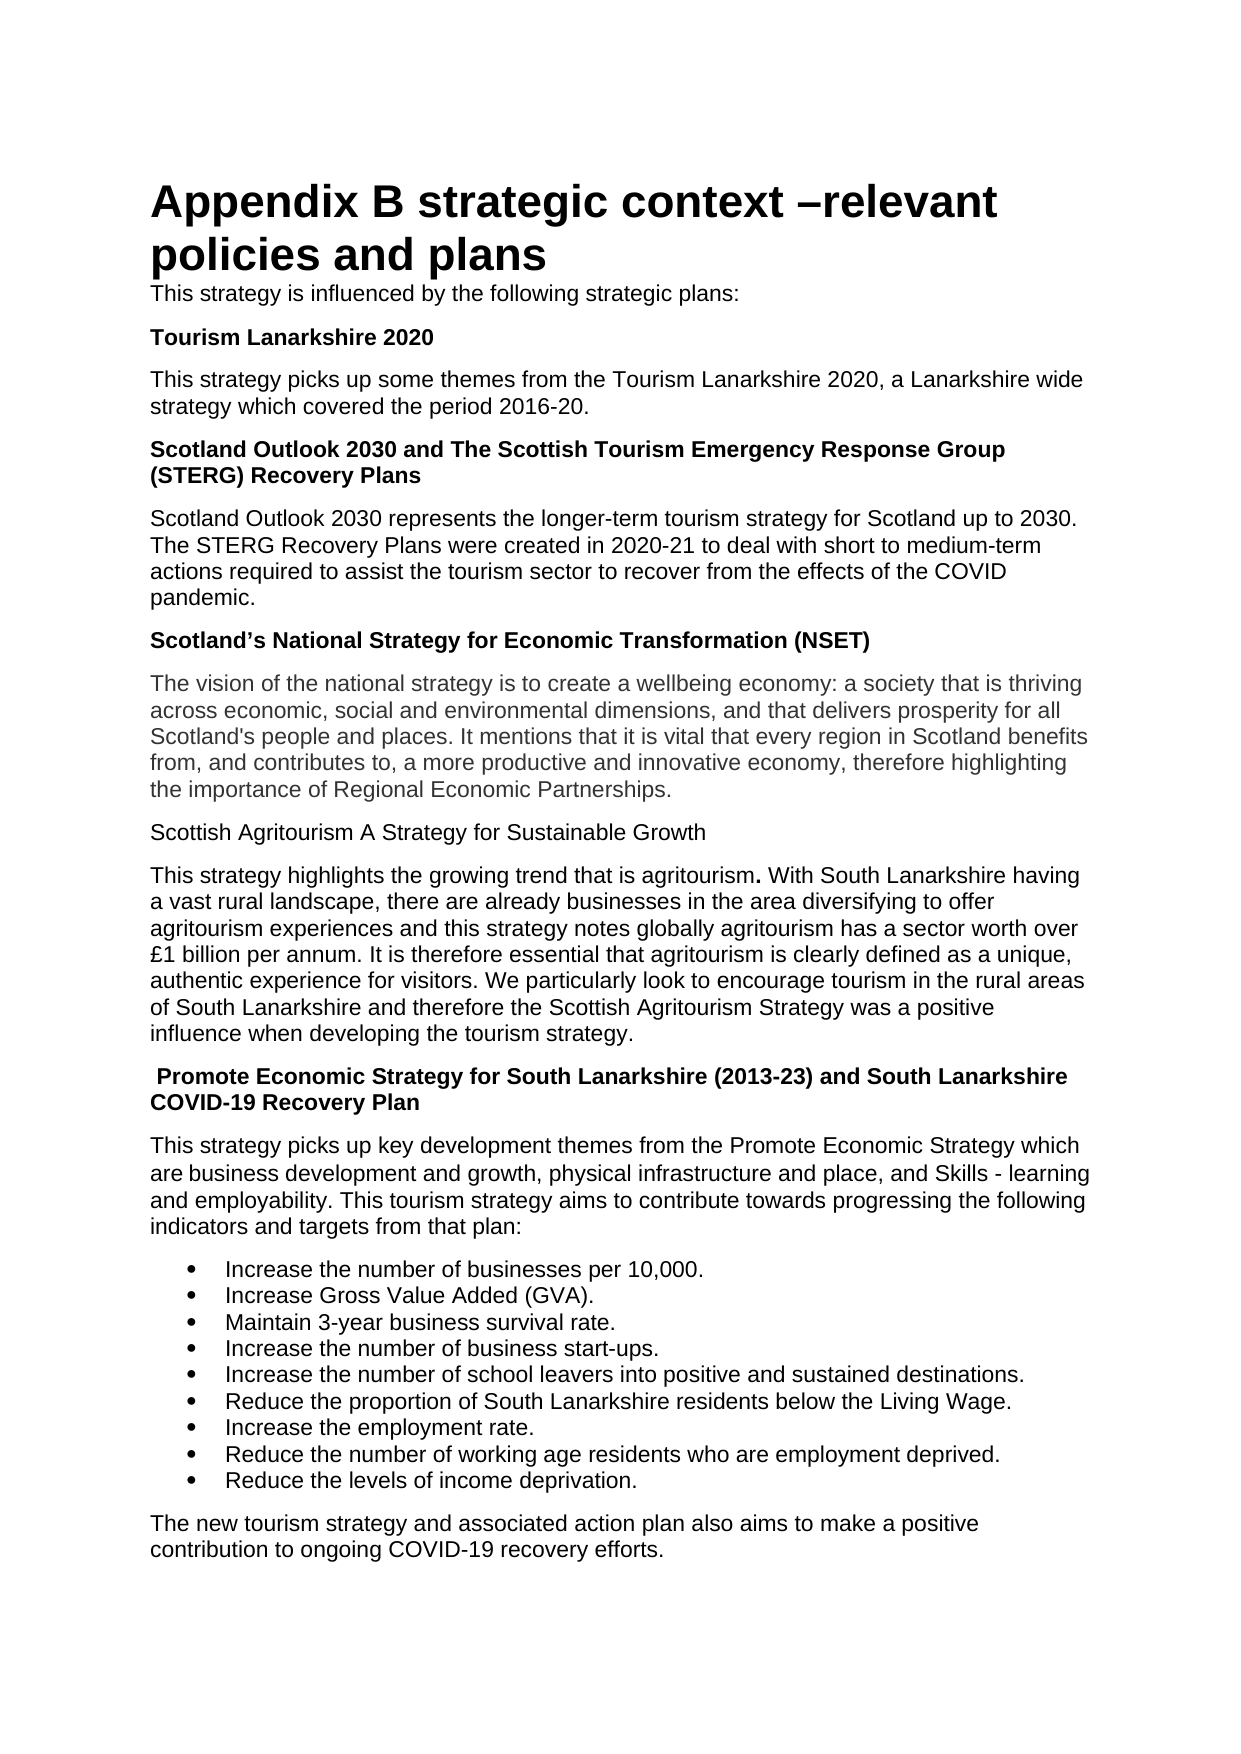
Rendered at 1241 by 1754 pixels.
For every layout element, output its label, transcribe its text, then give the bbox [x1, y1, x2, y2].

text Tourism Lanarkshire 2020 [150, 323, 1090, 350]
list Reduce the number of working age residents who are employment deprived. [187, 1441, 1090, 1467]
text Promote Economic Strategy for South Lanarkshire (2013-23) and South Lanarkshire COVID-19 Recovery Plan [150, 1063, 1090, 1116]
text Scotland Outlook 2030 and The Scottish Tourism Emergency Response Group (STERG) Recovery Plans [150, 436, 1090, 488]
text This strategy highlights the growing trend that is agritourism. With South Lanarkshire having a vast rural landscape, there are already businesses in the area diversifying to offer agritourism experiences and this strategy notes globally agritourism has a sector worth over £1 billion per annum. It is therefore essential that agritourism is clearly defined as a unique, authentic experience for visitors. We particularly look to encourage tourism in the rural areas of South Lanarkshire and therefore the Scottish Agritourism Strategy was a positive influence when developing the tourism strategy. [150, 862, 1090, 1046]
text This strategy picks up key development themes from the Promote Economic Strategy which are business development and growth, physical infrastructure and place, and Skills - learning and employability. This tourism strategy aims to contribute towards progressing the following indicators and targets from that plan: [150, 1132, 1090, 1239]
text Scotland Outlook 2030 represents the longer-term tourism strategy for Scotland up to 2030. The STERG Recovery Plans were created in 2020-21 to deal with short to medium-term actions required to assist the tourism sector to recover from the effects of the COVID pandemic. [150, 505, 1090, 611]
list Maintain 3-year business survival rate. [187, 1309, 1090, 1335]
list Reduce the proportion of South Lanarkshire residents below the Living Wage. [187, 1388, 1090, 1414]
list Increase the employment rate. [187, 1414, 1090, 1441]
subtitle Appendix B strategic context –relevant policies and plans [150, 175, 1090, 280]
list Increase the number of school leavers into positive and sustained destinations. [187, 1361, 1090, 1388]
list Reduce the levels of income deprivation. [187, 1467, 1090, 1493]
text Scottish Agritourism A Strategy for Sustainable Growth [150, 819, 1090, 845]
text The vision of the national strategy is to create a wellbeing economy: a society that is thriving across economic, social and environmental dimensions, and that delivers prosperity for all Scotland's people and places. It mentions that it is vital that every region in Scotland benefits from, and contributes to, a more productive and innovative economy, therefore highlighting the importance of Regional Economic Partnerships. [150, 670, 1090, 802]
text This strategy is influenced by the following strategic plans: [150, 280, 1090, 307]
text Scotland’s National Strategy for Economic Transformation (NSET) [150, 627, 1090, 654]
list Increase Gross Value Added (GVA). [187, 1282, 1090, 1309]
text This strategy picks up some themes from the Tourism Lanarkshire 2020, a Lanarkshire wide strategy which covered the period 2016-20. [150, 366, 1090, 419]
list Increase the number of businesses per 10,000. [187, 1256, 1090, 1282]
list Increase the number of business start-ups. [187, 1335, 1090, 1361]
text The new tourism strategy and associated action plan also aims to make a positive contribution to ongoing COVID-19 recovery efforts. [150, 1510, 1090, 1563]
